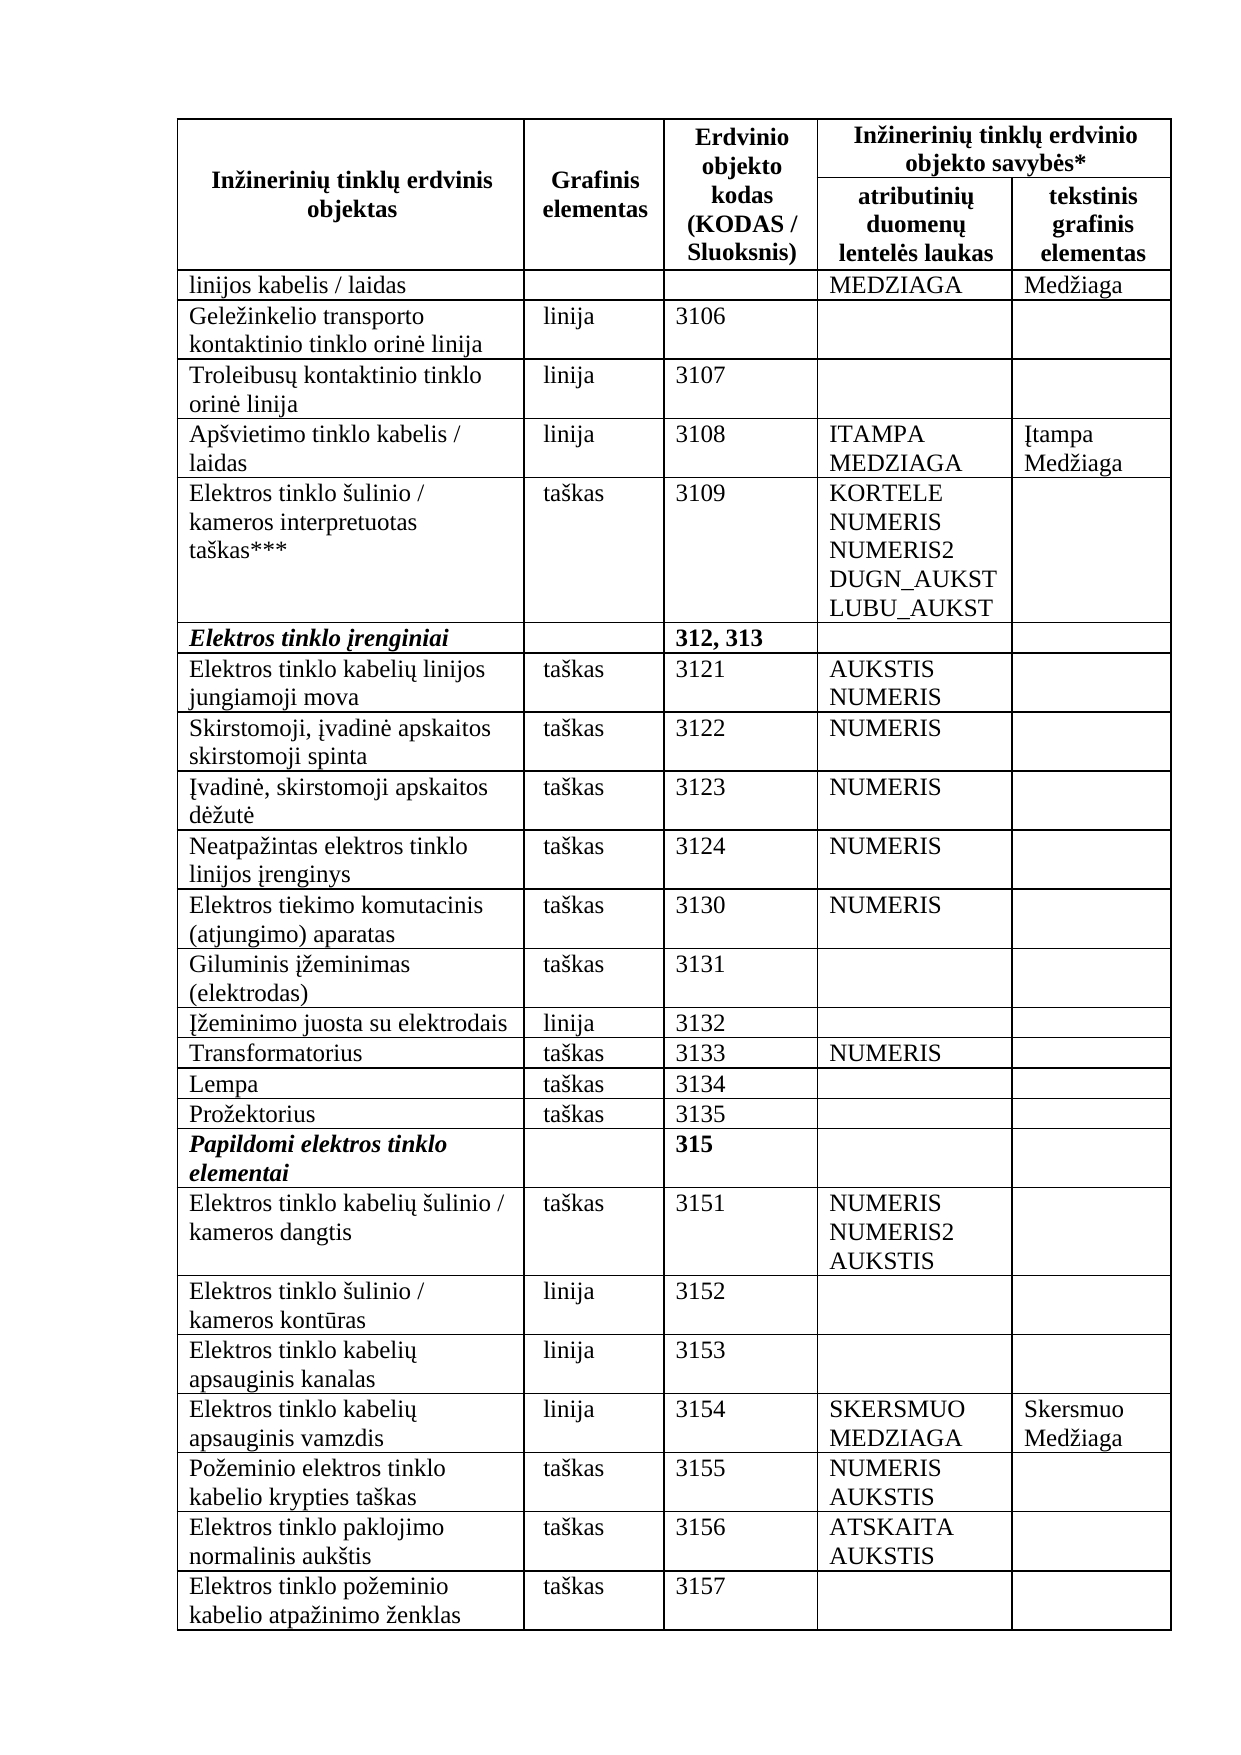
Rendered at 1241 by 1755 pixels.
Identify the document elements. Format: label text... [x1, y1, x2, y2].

table_cell Elektros tinklo kabelių šulinio / kameros dangtis [178, 1188, 523, 1274]
table_cell [1013, 772, 1170, 829]
table_cell MedZiaga [818, 271, 1011, 299]
table_cell [1013, 1008, 1170, 1037]
table_cell Papildomi elektros tinklo elementai [178, 1129, 523, 1187]
table_cell linija [525, 1276, 663, 1334]
table_cell Giluminis įžeminimas (elektrodas) [178, 949, 523, 1006]
table_cell 3108 [665, 419, 817, 476]
table_cell [1013, 1572, 1170, 1629]
table_cell taškas [525, 713, 663, 770]
table_cell NUMERIS NUMERIS2 AUKSTIS [818, 1188, 1011, 1274]
table_cell 3131 [665, 949, 817, 1006]
table_cell linija [525, 360, 663, 417]
table_cell Požeminio elektros tinklo kabelio krypties taškas [178, 1453, 523, 1511]
table_cell [525, 1129, 663, 1187]
table_cell taškas [525, 949, 663, 1006]
table_cell 3155 [665, 1453, 817, 1511]
table_cell Transformatorius [178, 1038, 523, 1067]
table_cell [1013, 301, 1170, 358]
table_cell 3154 [665, 1394, 817, 1452]
table_cell [665, 271, 817, 299]
table_cell Lempa [178, 1069, 523, 1097]
table_cell Elektros tinklo paklojimo normalinis aukštis [178, 1512, 523, 1570]
table_cell [1013, 478, 1170, 622]
table_cell linija [525, 1008, 663, 1037]
table_cell [1013, 654, 1170, 711]
table_cell 3156 [665, 1512, 817, 1570]
table_cell Elektros tinklo kabelių apsauginis kanalas [178, 1335, 523, 1393]
table_cell [818, 1099, 1011, 1128]
table_cell 312, 313 [665, 623, 817, 652]
table_cell linija [525, 419, 663, 476]
table_cell Prožektorius [178, 1099, 523, 1128]
table_cell taškas [525, 1188, 663, 1274]
table_cell [818, 623, 1011, 652]
table_cell NUMERIS AUKSTIS [818, 1453, 1011, 1511]
table_cell [1013, 1069, 1170, 1097]
table_cell linija [525, 301, 663, 358]
table_cell NUMERIS [818, 831, 1011, 888]
table_cell [1013, 890, 1170, 947]
table_header Grafinis elementas [525, 120, 663, 269]
table_cell Medžiaga [1013, 271, 1170, 299]
table_cell taškas [525, 890, 663, 947]
table_cell [1013, 1453, 1170, 1511]
table_cell [1013, 623, 1170, 652]
table_cell NUMERIS [818, 890, 1011, 947]
table_cell linija [525, 1394, 663, 1452]
table_cell taškas [525, 478, 663, 622]
table_cell Neatpažintas elektros tinklo linijos įrenginys [178, 831, 523, 888]
table_cell taškas [525, 831, 663, 888]
table_cell [1013, 1129, 1170, 1187]
table_cell taškas [525, 654, 663, 711]
table_cell NUMERIS [818, 1038, 1011, 1067]
table_cell Skersmuo MedZiaga [818, 1394, 1011, 1452]
table_cell Apšvietimo tinklo kabelis / laidas [178, 419, 523, 476]
table_cell Elektros tiekimo komutacinis (atjungimo) aparatas [178, 890, 523, 947]
table_cell tekstinis grafinis elementas [1013, 178, 1170, 269]
table_cell 3153 [665, 1335, 817, 1393]
table_cell [1013, 1099, 1170, 1128]
table_cell Įvadinė, skirstomoji apskaitos dėžutė [178, 772, 523, 829]
table_cell 3135 [665, 1099, 817, 1128]
table_cell [525, 271, 663, 299]
table_cell [818, 1276, 1011, 1334]
table_cell 3109 [665, 478, 817, 622]
table_cell 3132 [665, 1008, 817, 1037]
table_cell 3157 [665, 1572, 817, 1629]
table_cell KORTELE NUMERIS NUMERIS2 DUGN_AUKST LUBU_AUKST [818, 478, 1011, 622]
table_header Erdvinio objekto kodas (KODAS / Sluoksnis) [665, 120, 817, 269]
table_cell [1013, 1038, 1170, 1067]
table_cell ATSKAITA AUKSTIS [818, 1512, 1011, 1570]
table_cell AUKSTIS NUMERIS [818, 654, 1011, 711]
table_cell Elektros tinklo kabelių linijos jungiamoji mova [178, 654, 523, 711]
table_cell taškas [525, 1038, 663, 1067]
table_cell taškas [525, 1512, 663, 1570]
table_cell Geležinkelio transporto kontaktinio tinklo orinė linija [178, 301, 523, 358]
table_cell 3152 [665, 1276, 817, 1334]
table_cell [1013, 1188, 1170, 1274]
table_cell [818, 1572, 1011, 1629]
table_cell NUMERIS [818, 772, 1011, 829]
table_header Inžinerinių tinklų erdvinio objekto savybės* [818, 120, 1170, 177]
table_cell Elektros tinklo šulinio / kameros kontūras [178, 1276, 523, 1334]
table_cell [1013, 831, 1170, 888]
table_cell Įžeminimo juosta su elektrodais [178, 1008, 523, 1037]
table_cell [818, 1335, 1011, 1393]
table_cell linija [525, 1335, 663, 1393]
table_cell Elektros tinklo kabelių apsauginis vamzdis [178, 1394, 523, 1452]
table_cell atributinių duomenų lentelės laukas [818, 178, 1011, 269]
table_cell [818, 360, 1011, 417]
table_cell [1013, 360, 1170, 417]
table_cell linijos kabelis / laidas [178, 271, 523, 299]
table_cell [818, 301, 1011, 358]
table_cell 3106 [665, 301, 817, 358]
table_cell 3151 [665, 1188, 817, 1274]
table_cell taškas [525, 1453, 663, 1511]
table_cell [525, 623, 663, 652]
table_cell [818, 1008, 1011, 1037]
table_cell [1013, 1276, 1170, 1334]
table_cell Elektros tinklo požeminio kabelio atpažinimo ženklas [178, 1572, 523, 1629]
table_cell taškas [525, 772, 663, 829]
table_cell [1013, 713, 1170, 770]
table_cell [1013, 1512, 1170, 1570]
table_cell 3121 [665, 654, 817, 711]
table_cell [818, 1069, 1011, 1097]
table_cell [1013, 1335, 1170, 1393]
table_cell Elektros tinklo šulinio / kameros interpretuotas taškas*** [178, 478, 523, 622]
table_cell [818, 1129, 1011, 1187]
table_cell taškas [525, 1099, 663, 1128]
table_cell 3122 [665, 713, 817, 770]
table_cell 3130 [665, 890, 817, 947]
table_cell [1013, 949, 1170, 1006]
table_cell 3107 [665, 360, 817, 417]
table_cell 315 [665, 1129, 817, 1187]
table_cell [818, 949, 1011, 1006]
table_cell 3134 [665, 1069, 817, 1097]
table_cell Troleibusų kontaktinio tinklo orinė linija [178, 360, 523, 417]
table_header Inžinerinių tinklų erdvinis objektas [178, 120, 523, 269]
table_cell 3133 [665, 1038, 817, 1067]
table_cell Skersmuo Medžiaga [1013, 1394, 1170, 1452]
table_cell NUMERIS [818, 713, 1011, 770]
table_cell taškas [525, 1572, 663, 1629]
table_cell taškas [525, 1069, 663, 1097]
table_cell ITAMPA MedZiaga [818, 419, 1011, 476]
table_cell Skirstomoji, įvadinė apskaitos skirstomoji spinta [178, 713, 523, 770]
table_cell 3123 [665, 772, 817, 829]
table_cell Elektros tinklo įrenginiai [178, 623, 523, 652]
table_cell 3124 [665, 831, 817, 888]
table_cell Įtampa Medžiaga [1013, 419, 1170, 476]
